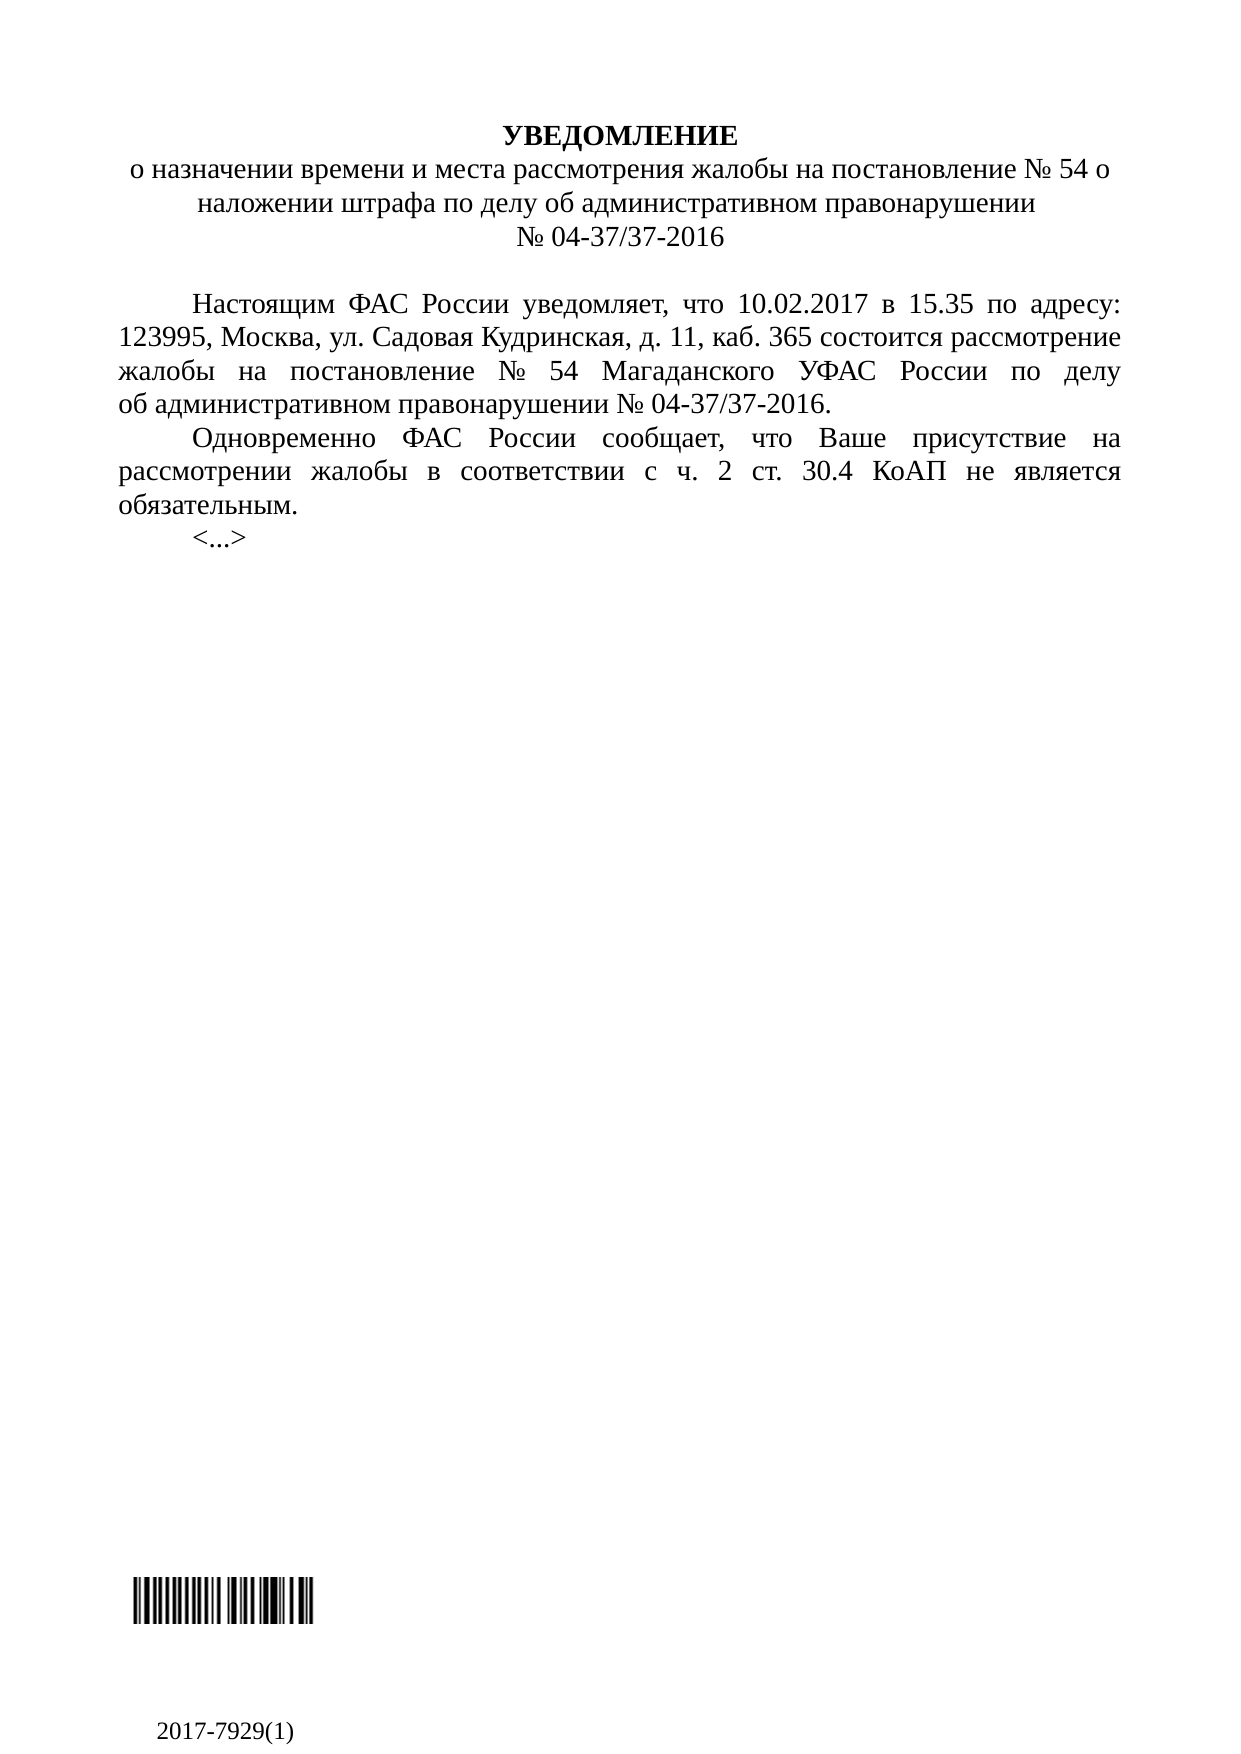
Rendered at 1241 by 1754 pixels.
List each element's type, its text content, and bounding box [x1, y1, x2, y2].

text УВЕДОМЛЕНИЕ [118, 118, 1122, 152]
text Одновременно ФАС России сообщает, что Ваше присутствие на рассмотрении жалобы в соответствии с ч. 2 ст. 30.4 КоАП не является обязательным. [118, 420, 1122, 521]
text Настоящим ФАС России уведомляет, что 10.02.2017 в 15.35 по адресу: 123995, Москва, ул. Садовая Кудринская, д. 11, каб. 365 состоится рассмотрение жалобы на постановление № 54 Магаданского УФАС России по делу об административном правонарушении № 04-37/37-2016. [118, 286, 1122, 420]
picture [118, 1577, 331, 1624]
text № 04-37/37-2016 [118, 219, 1122, 252]
text о назначении времени и места рассмотрения жалобы на постановление № 54 о наложении штрафа по делу об административном правонарушении [118, 152, 1122, 219]
text <...> [118, 521, 1122, 554]
